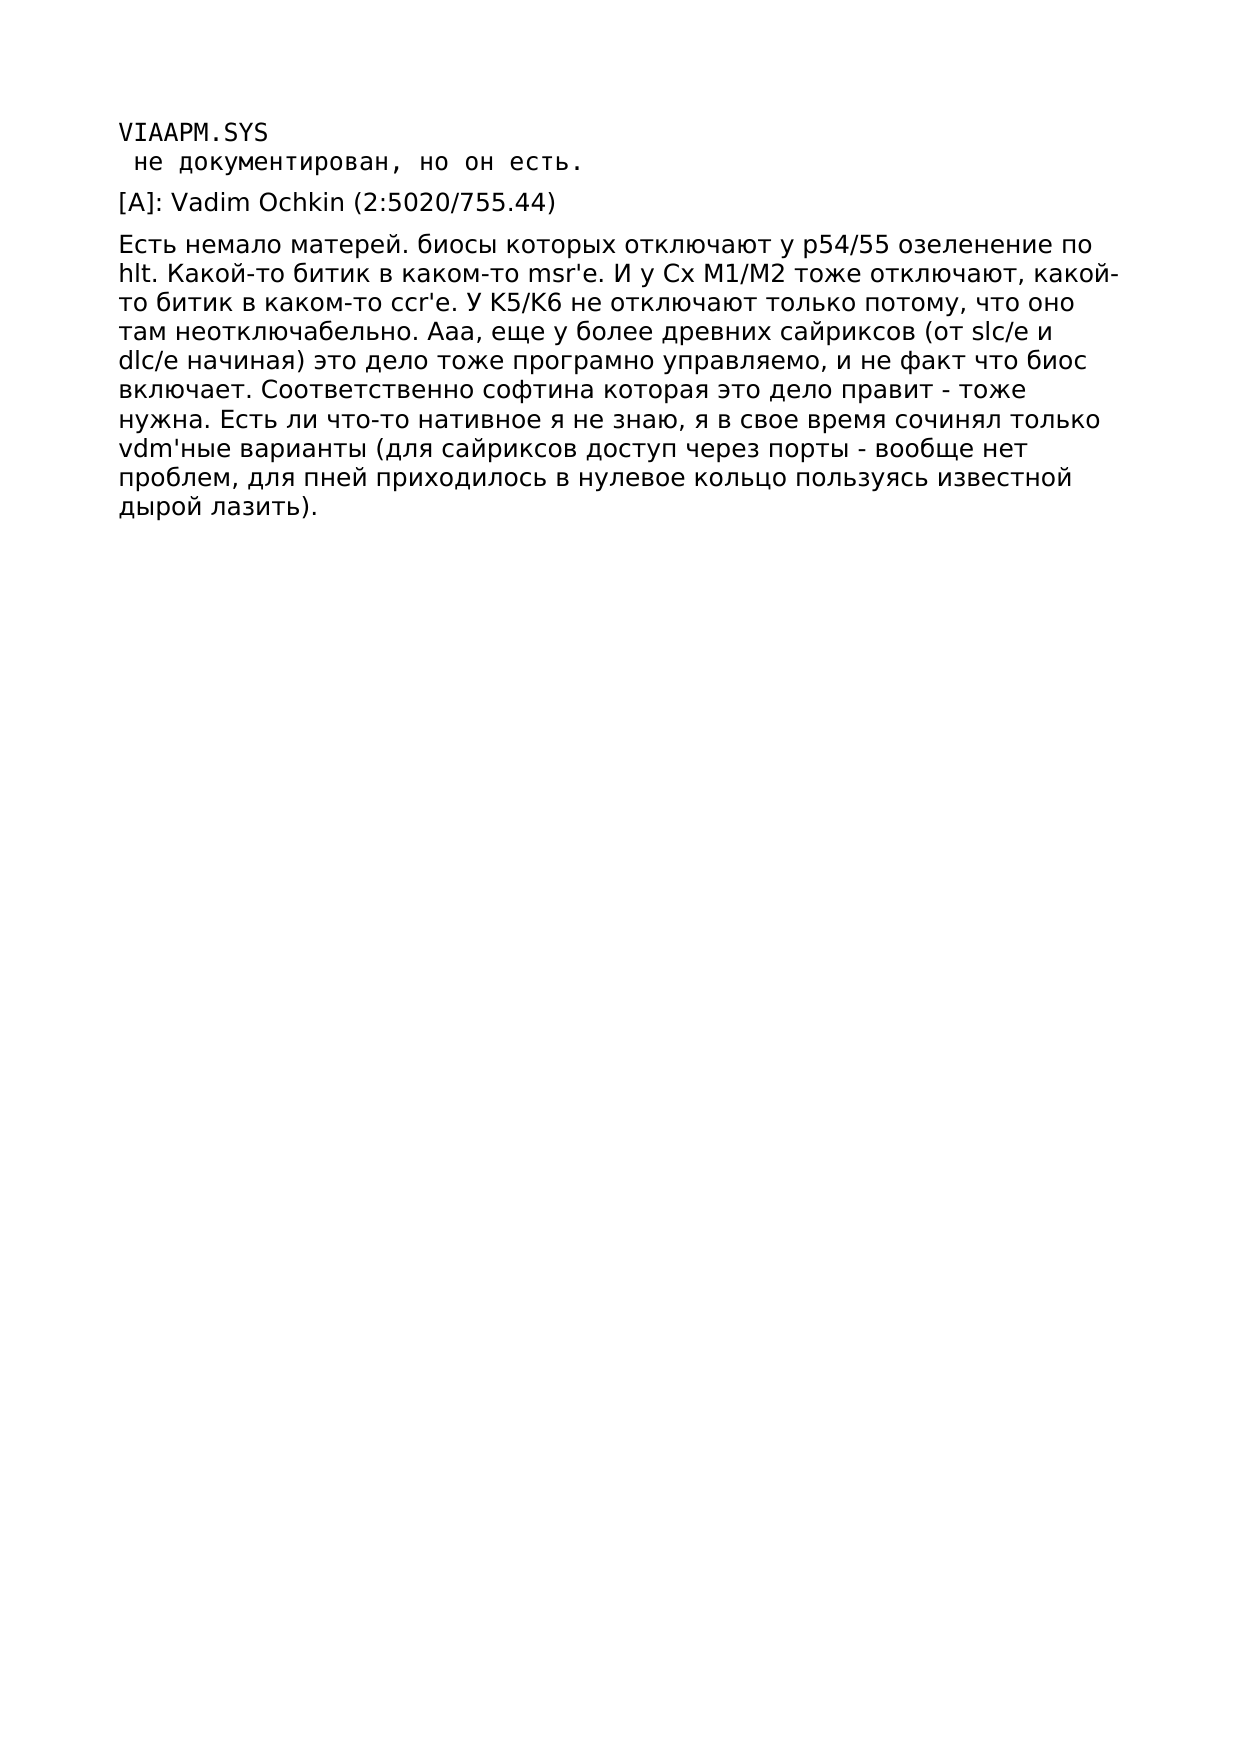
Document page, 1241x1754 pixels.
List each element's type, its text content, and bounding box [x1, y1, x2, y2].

text Есть немало матерей. биосы которых отключают у p54/55 озеленение по hlt. Какой-то битик в каком-то msr'е. И у Cx M1/M2 тоже отключают, какой-то битик в каком-то ccr'е. У K5/K6 не отключают только потому, что оно там неотключабельно. Ааа, еще у более древних сайриксов (от slc/e и dlc/e начиная) это дело тоже програмно управляемо, и не факт что биос включает. Соответственно софтина которая это дело правит - тоже нужна. Есть ли что-то нативное я не знаю, я в свое время сочинял только vdm'ные варианты (для сайриксов доступ через порты - вообще нет проблем, для пней приходилось в нулевое кольцо пользуясь известной дырой лазить). [118, 230, 1122, 522]
text [A]: Vadim Ochkin (2:5020/755.44) [118, 188, 1122, 217]
text VIAAPM.SYS не документирован, но он есть. [118, 118, 1122, 176]
